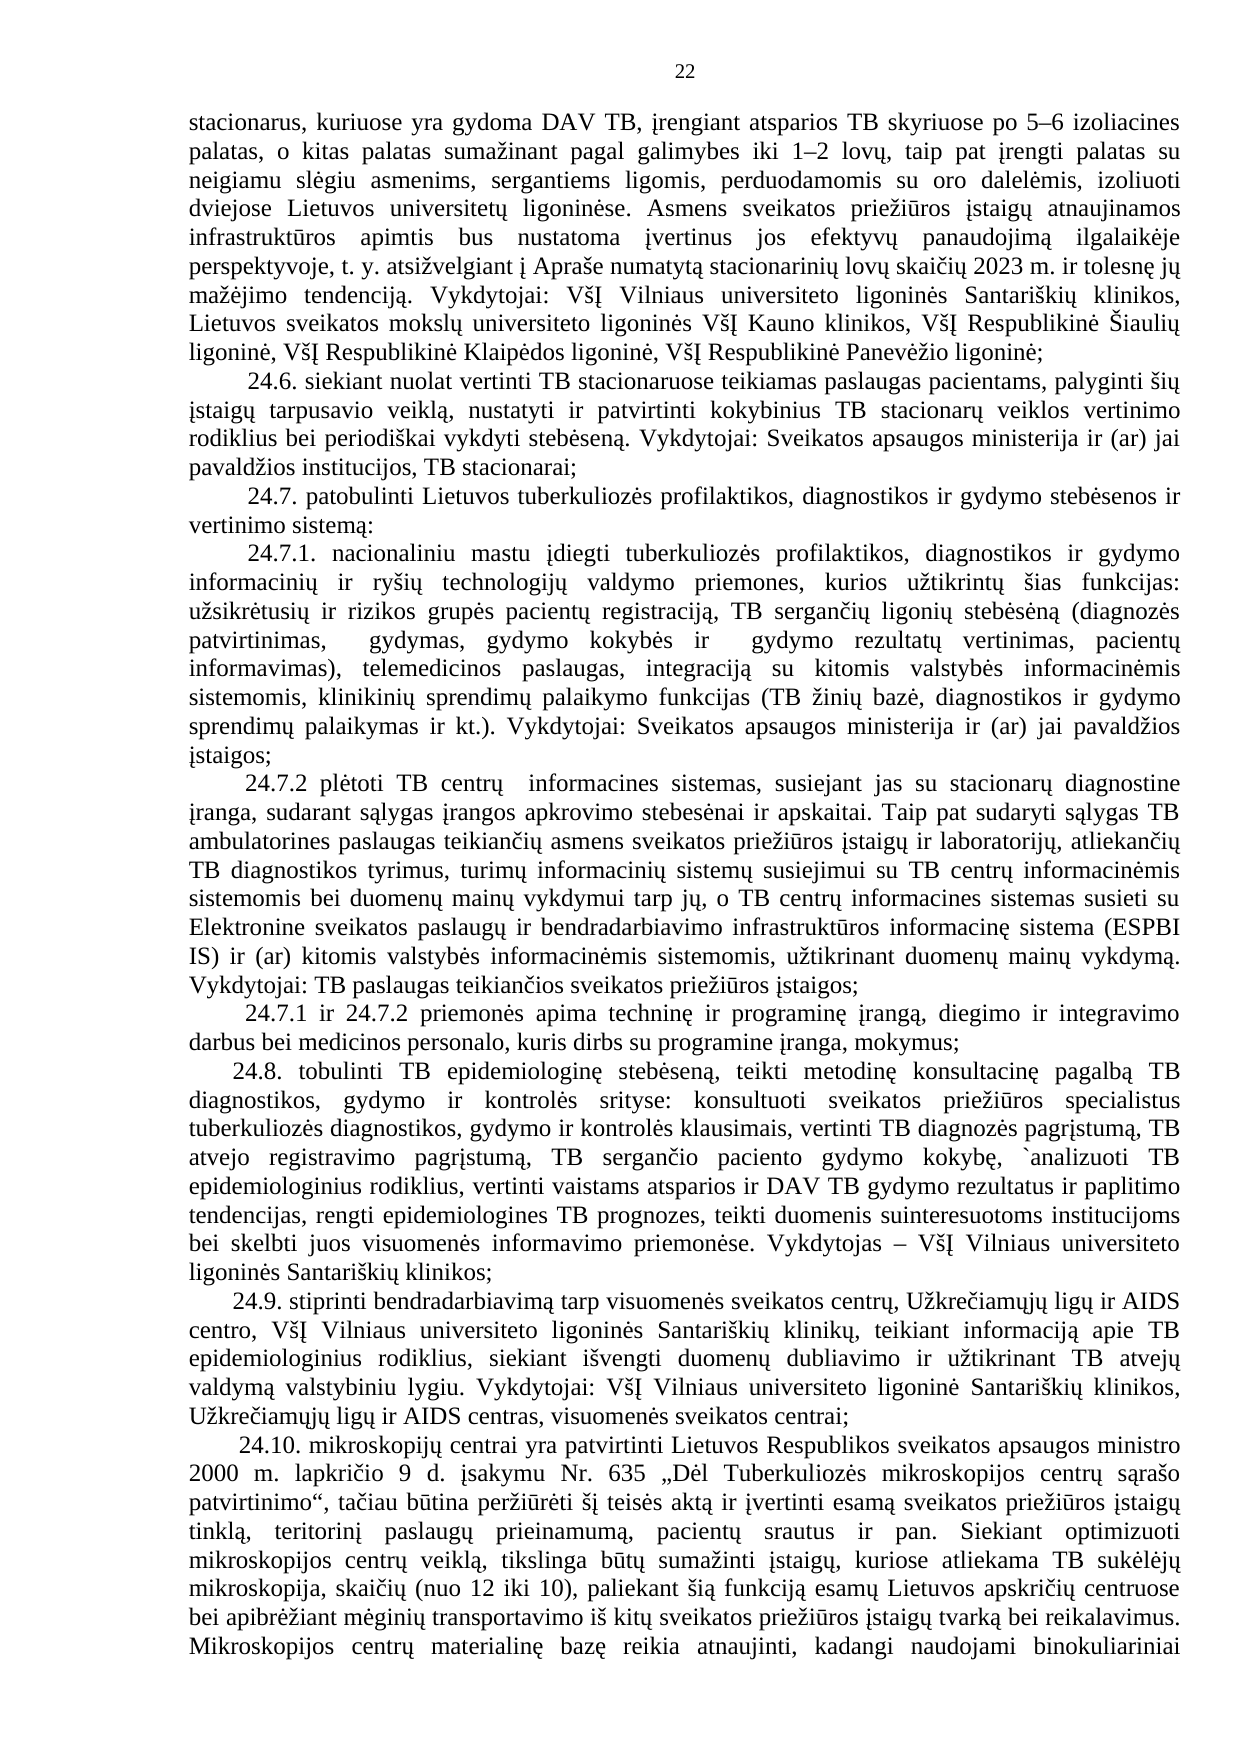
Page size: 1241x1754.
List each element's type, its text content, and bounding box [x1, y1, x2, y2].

text 24.7.2 plėtoti TB centrų informacines sistemas, susiejant jas su stacionarų diagnostine įranga, sudarant sąlygas įrangos apkrovimo stebesėnai ir apskaitai. Taip pat sudaryti sąlygas TB ambulatorines paslaugas teikiančių asmens sveikatos priežiūros įstaigų ir laboratorijų, atliekančių TB diagnostikos tyrimus, turimų informacinių sistemų susiejimui su TB centrų informacinėmis sistemomis bei duomenų mainų vykdymui tarp jų, o TB centrų informacines sistemas susieti su Elektronine sveikatos paslaugų ir bendradarbiavimo infrastruktūros informacinę sistema (ESPBI IS) ir (ar) kitomis valstybės informacinėmis sistemomis, užtikrinant duomenų mainų vykdymą. Vykdytojai: TB paslaugas teikiančios sveikatos priežiūros įstaigos; [188, 768, 1181, 998]
text 24.10. mikroskopijų centrai yra patvirtinti Lietuvos Respublikos sveikatos apsaugos ministro 2000 m. lapkričio 9 d. įsakymu Nr. 635 „Dėl Tuberkuliozės mikroskopijos centrų sąrašo patvirtinimo“, tačiau būtina peržiūrėti šį teisės aktą ir įvertinti esamą sveikatos priežiūros įstaigų tinklą, teritorinį paslaugų prieinamumą, pacientų srautus ir pan. Siekiant optimizuoti mikroskopijos centrų veiklą, tikslinga būtų sumažinti įstaigų, kuriose atliekama TB sukėlėjų mikroskopija, skaičių (nuo 12 iki 10), paliekant šią funkciją esamų Lietuvos apskričių centruose bei apibrėžiant mėginių transportavimo iš kitų sveikatos priežiūros įstaigų tvarką bei reikalavimus. Mikroskopijos centrų materialinę bazę reikia atnaujinti, kadangi naudojami binokuliariniai [188, 1430, 1181, 1660]
text stacionarus, kuriuose yra gydoma DAV TB, įrengiant atsparios TB skyriuose po 5–6 izoliacines palatas, o kitas palatas sumažinant pagal galimybes iki 1–2 lovų, taip pat įrengti palatas su neigiamu slėgiu asmenims, sergantiems ligomis, perduodamomis su oro dalelėmis, izoliuoti dviejose Lietuvos universitetų ligoninėse. Asmens sveikatos priežiūros įstaigų atnaujinamos infrastruktūros apimtis bus nustatoma įvertinus jos efektyvų panaudojimą ilgalaikėje perspektyvoje, t. y. atsižvelgiant į Apraše numatytą stacionarinių lovų skaičių 2023 m. ir tolesnę jų mažėjimo tendenciją. Vykdytojai: VšĮ Vilniaus universiteto ligoninės Santariškių klinikos, Lietuvos sveikatos mokslų universiteto ligoninės VšĮ Kauno klinikos, VšĮ Respublikinė Šiaulių ligoninė, VšĮ Respublikinė Klaipėdos ligoninė, VšĮ Respublikinė Panevėžio ligoninė; [188, 107, 1181, 366]
text 24.7.1. nacionaliniu mastu įdiegti tuberkuliozės profilaktikos, diagnostikos ir gydymo informacinių ir ryšių technologijų valdymo priemones, kurios užtikrintų šias funkcijas: užsikrėtusių ir rizikos grupės pacientų registraciją, TB sergančių ligonių stebėsėną (diagnozės patvirtinimas, gydymas, gydymo kokybės ir gydymo rezultatų vertinimas, pacientų informavimas), telemedicinos paslaugas, integraciją su kitomis valstybės informacinėmis sistemomis, klinikinių sprendimų palaikymo funkcijas (TB žinių bazė, diagnostikos ir gydymo sprendimų palaikymas ir kt.). Vykdytojai: Sveikatos apsaugos ministerija ir (ar) jai pavaldžios įstaigos; [188, 538, 1181, 768]
text 24.7. patobulinti Lietuvos tuberkuliozės profilaktikos, diagnostikos ir gydymo stebėsenos ir vertinimo sistemą: [188, 481, 1181, 538]
text 24.7.1 ir 24.7.2 priemonės apima techninę ir programinę įrangą, diegimo ir integravimo darbus bei medicinos personalo, kuris dirbs su programine įranga, mokymus; [188, 998, 1181, 1056]
text 24.8. tobulinti TB epidemiologinę stebėseną, teikti metodinę konsultacinę pagalbą TB diagnostikos, gydymo ir kontrolės srityse: konsultuoti sveikatos priežiūros specialistus tuberkuliozės diagnostikos, gydymo ir kontrolės klausimais, vertinti TB diagnozės pagrįstumą, TB atvejo registravimo pagrįstumą, TB sergančio paciento gydymo kokybę, `analizuoti TB epidemiologinius rodiklius, vertinti vaistams atsparios ir DAV TB gydymo rezultatus ir paplitimo tendencijas, rengti epidemiologines TB prognozes, teikti duomenis suinteresuotoms institucijoms bei skelbti juos visuomenės informavimo priemonėse. Vykdytojas – VšĮ Vilniaus universiteto ligoninės Santariškių klinikos; [188, 1056, 1181, 1286]
text 24.9. stiprinti bendradarbiavimą tarp visuomenės sveikatos centrų, Užkrečiamųjų ligų ir AIDS centro, VšĮ Vilniaus universiteto ligoninės Santariškių klinikų, teikiant informaciją apie TB epidemiologinius rodiklius, siekiant išvengti duomenų dubliavimo ir užtikrinant TB atvejų valdymą valstybiniu lygiu. Vykdytojai: VšĮ Vilniaus universiteto ligoninė Santariškių klinikos, Užkrečiamųjų ligų ir AIDS centras, visuomenės sveikatos centrai; [188, 1286, 1181, 1430]
text 24.6. siekiant nuolat vertinti TB stacionaruose teikiamas paslaugas pacientams, palyginti šių įstaigų tarpusavio veiklą, nustatyti ir patvirtinti kokybinius TB stacionarų veiklos vertinimo rodiklius bei periodiškai vykdyti stebėseną. Vykdytojai: Sveikatos apsaugos ministerija ir (ar) jai pavaldžios institucijos, TB stacionarai; [188, 366, 1181, 481]
